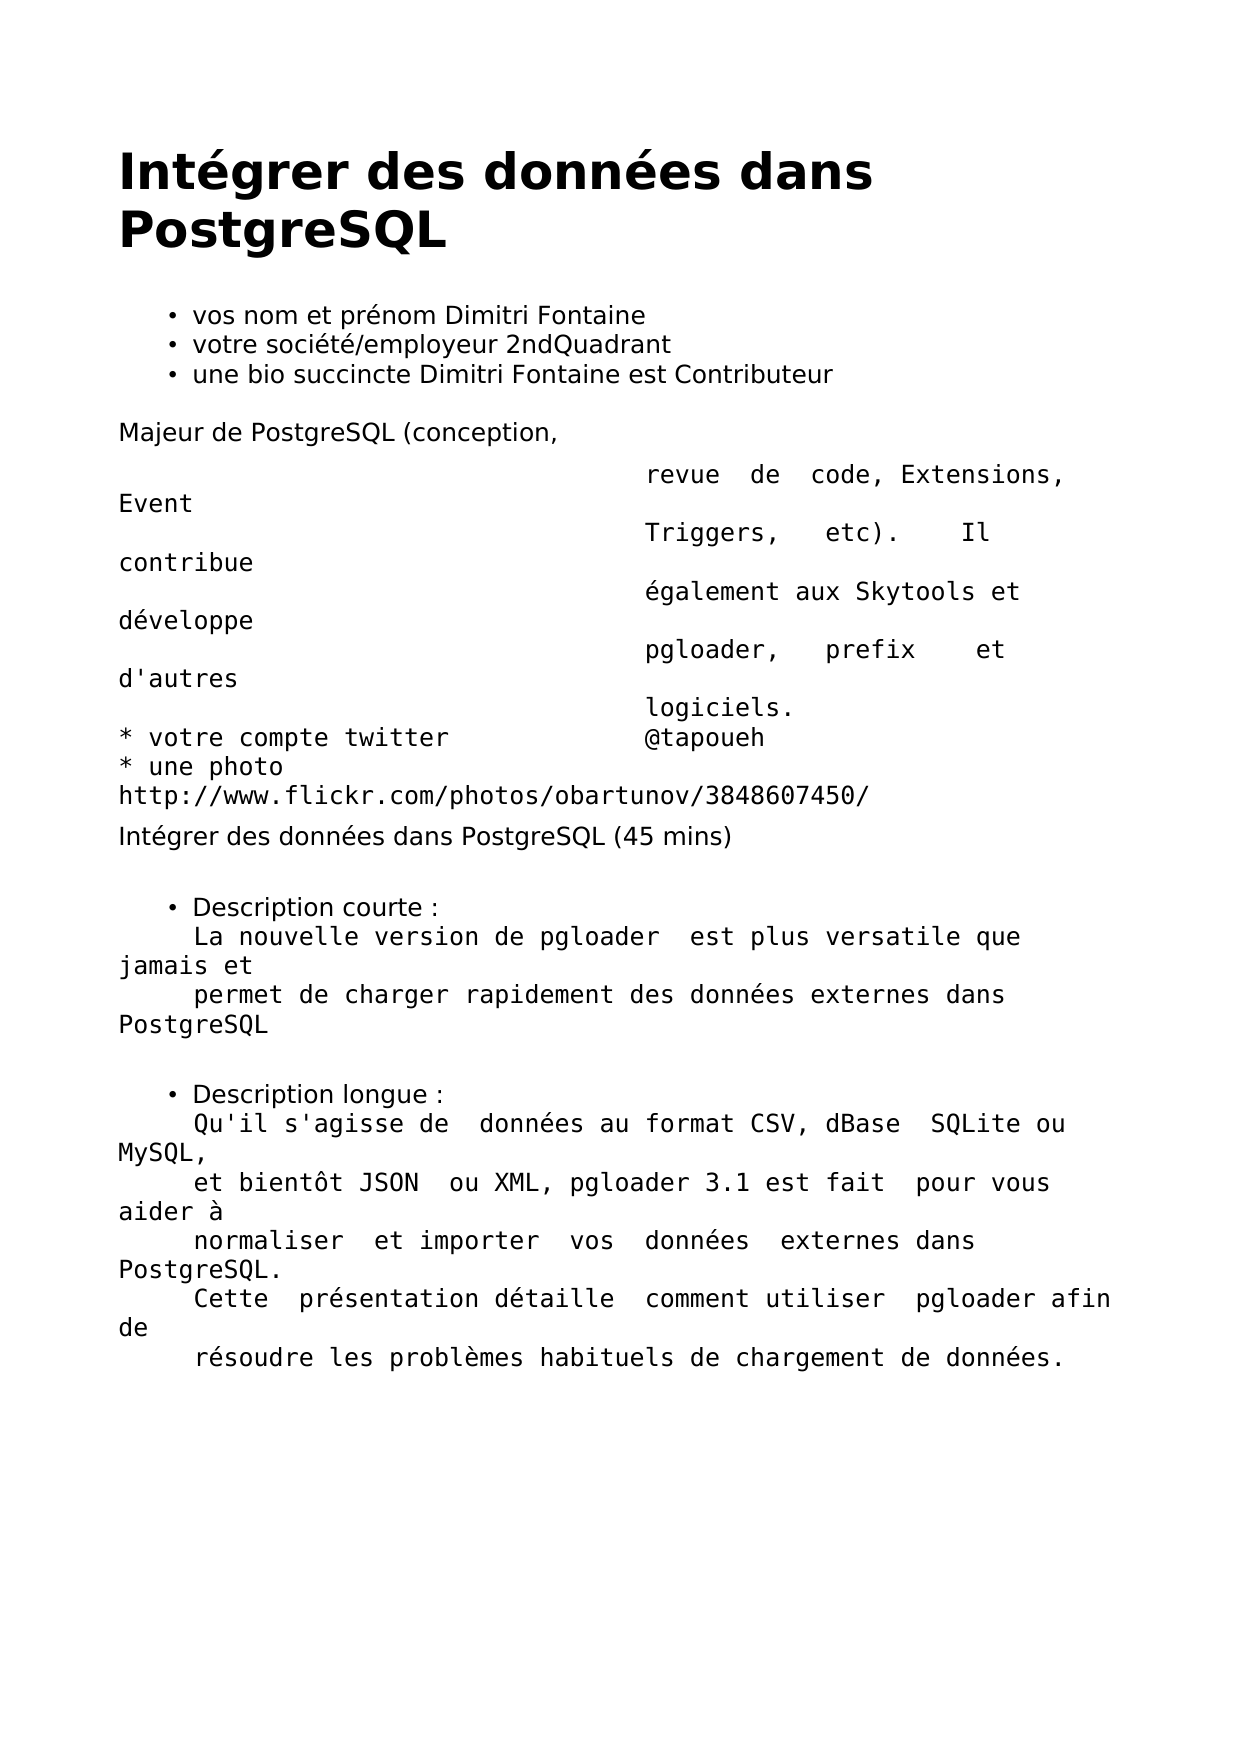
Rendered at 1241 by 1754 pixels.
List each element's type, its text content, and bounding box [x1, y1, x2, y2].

list Description longue : [177, 1080, 1122, 1109]
list une bio succincte Dimitri Fontaine est Contributeur [177, 360, 1122, 389]
text Intégrer des données dans PostgreSQL (45 mins) [118, 822, 1122, 851]
list Description courte : [177, 893, 1122, 922]
list votre société/employeur 2ndQuadrant [177, 331, 1122, 360]
text revue de code, Extensions, Event Triggers, etc). Il contribue également aux Skytools et développe pgloader, prefix et d'autres logiciels. * votre compte twitter @tapoueh * une photo http://www.flickr.com/photos/obartunov/3848607450/ [118, 460, 1122, 810]
subtitle Intégrer des données dans PostgreSQL [118, 143, 1122, 259]
text Majeur de PostgreSQL (conception, [118, 418, 1122, 448]
text La nouvelle version de pgloader est plus versatile que jamais et permet de charger rapidement des données externes dans PostgreSQL [118, 922, 1122, 1039]
list vos nom et prénom Dimitri Fontaine [177, 302, 1122, 331]
text Qu'il s'agisse de données au format CSV, dBase SQLite ou MySQL, et bientôt JSON ou XML, pgloader 3.1 est fait pour vous aider à normaliser et importer vos données externes dans PostgreSQL. Cette présentation détaille comment utiliser pgloader afin de résoudre les problèmes habituels de chargement de données. [118, 1109, 1122, 1372]
